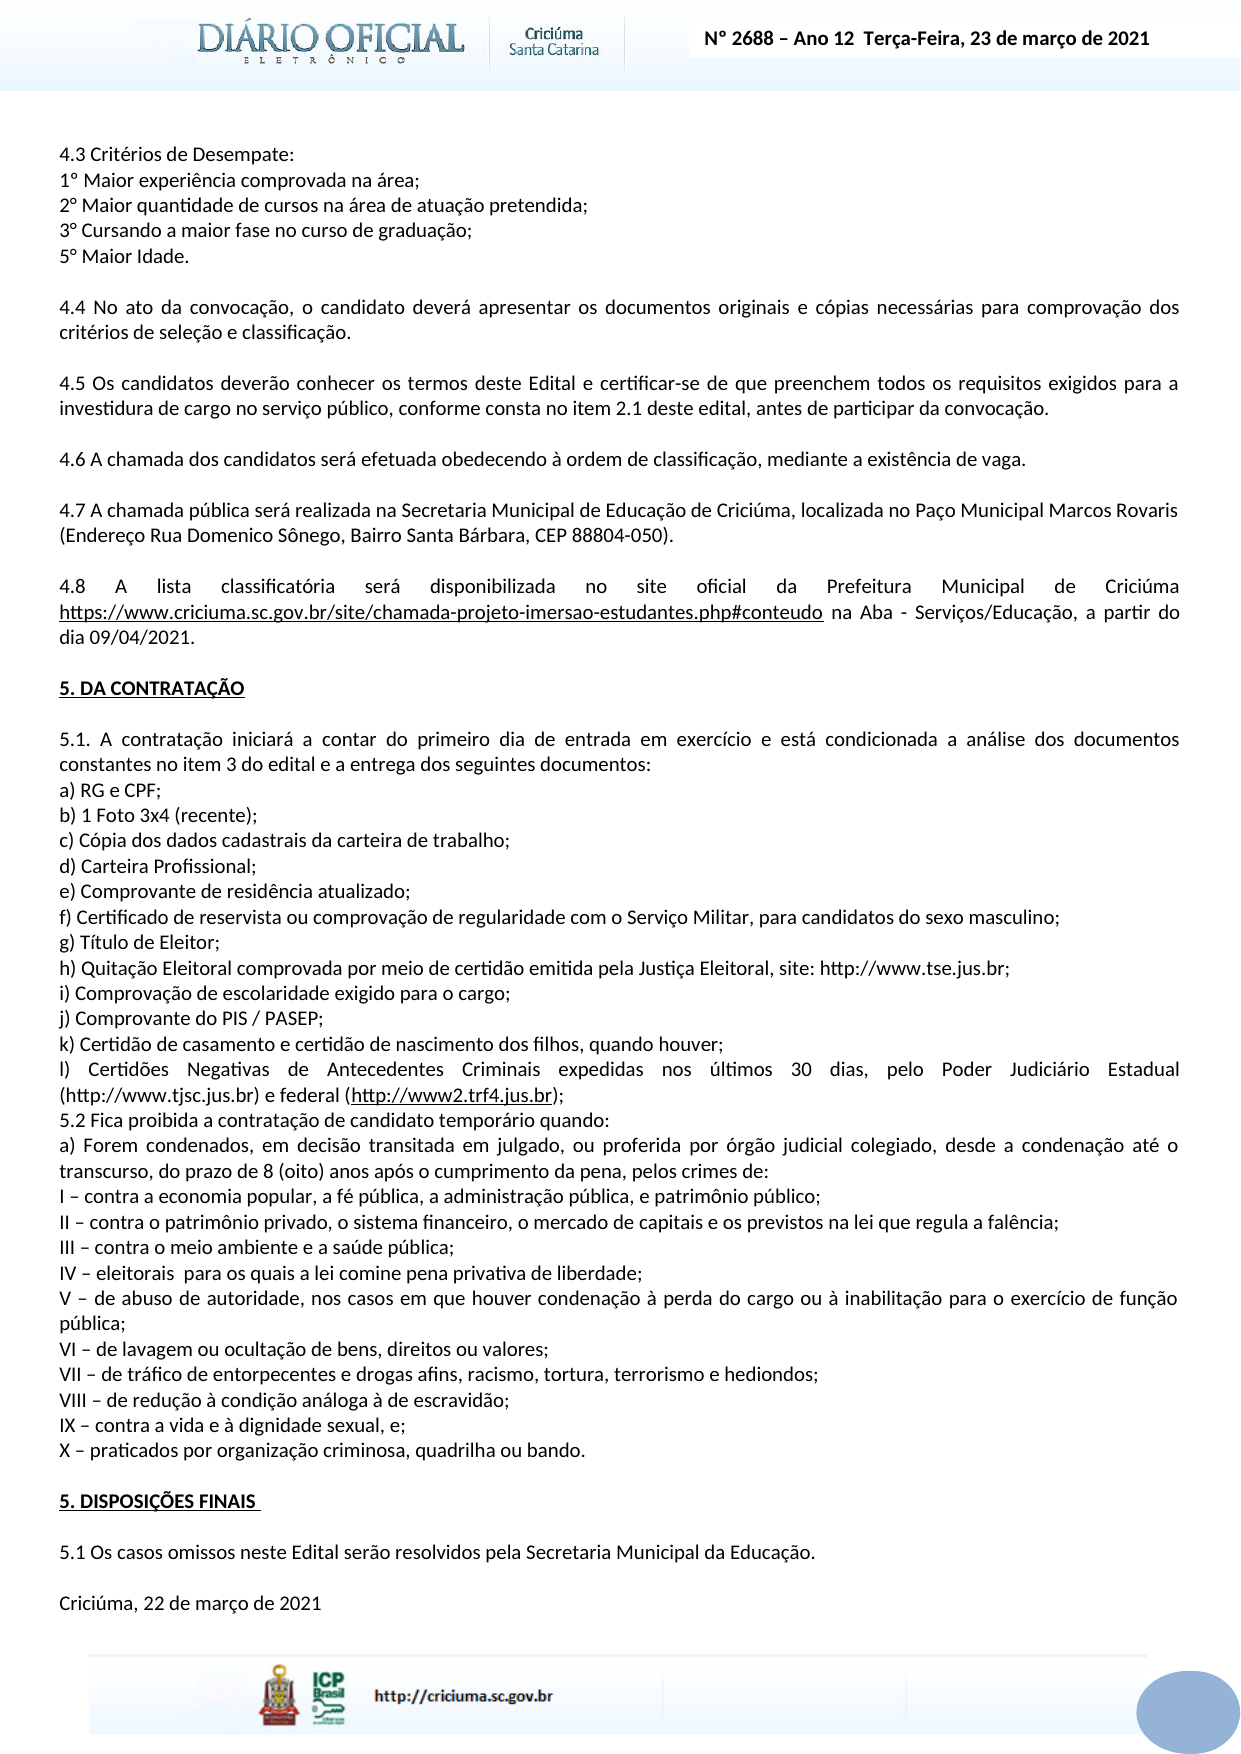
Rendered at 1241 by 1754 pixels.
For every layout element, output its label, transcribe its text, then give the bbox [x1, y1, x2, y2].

text 4.7 A chamada pública será realizada na Secretaria Municipal de Educação de Criciúma, localizada no Paço Municipal Marcos Rovaris (Endereço Rua Domenico Sônego, Bairro Santa Bárbara, CEP 88804-050). [59, 497, 1181, 548]
text 5.1 Os casos omissos neste Edital serão resolvidos pela Secretaria Municipal da Educação. [59, 1514, 1181, 1565]
text VI – de lavagem ou ocultação de bens, direitos ou valores; [59, 1336, 1181, 1361]
text VII – de tráfico de entorpecentes e drogas afins, racismo, tortura, terrorismo e hediondos; [59, 1361, 1181, 1387]
text e) Comprovante de residência atualizado; [59, 878, 1181, 904]
text h) Quitação Eleitoral comprovada por meio de certidão emitida pela Justiça Eleitoral, site: http://www.tse.jus.br; [59, 955, 1181, 980]
text 2° Maior quantidade de cursos na área de atuação pretendida; [59, 192, 1181, 218]
text Criciúma, 22 de março de 2021 [59, 1590, 1181, 1616]
text d) Carteira Profissional; [59, 853, 1181, 878]
text 4.8 A lista classificatória será disponibilizada no site oficial da Prefeitura Municipal de Criciúma https://www.criciuma.sc.gov.br/site/chamada-projeto-imersao-estudantes.php#conteudo na Aba - Serviços/Educação, a partir do dia 09/04/2021. [59, 573, 1181, 650]
text V – de abuso de autoridade, nos casos em que houver condenação à perda do cargo ou à inabilitação para o exercício de função pública; [59, 1285, 1181, 1336]
text 3° Cursando a maior fase no curso de graduação; [59, 218, 1181, 243]
text f) Certificado de reservista ou comprovação de regularidade com o Serviço Militar, para candidatos do sexo masculino; [59, 904, 1181, 929]
text 4.3 Critérios de Desempate: [59, 116, 1181, 167]
text g) Título de Eleitor; [59, 929, 1181, 955]
text III – contra o meio ambiente e a saúde pública; [59, 1234, 1181, 1260]
text IX – contra a vida e à dignidade sexual, e; [59, 1412, 1181, 1438]
text a) Forem condenados, em decisão transitada em julgado, ou proferida por órgão judicial colegiado, desde a condenação até o transcurso, do prazo de 8 (oito) anos após o cumprimento da pena, pelos crimes de: [59, 1133, 1181, 1183]
text 1º Maior experiência comprovada na área; [59, 167, 1181, 192]
text k) Certidão de casamento e certidão de nascimento dos filhos, quando houver; [59, 1031, 1181, 1056]
text 5° Maior Idade. [59, 243, 1181, 268]
text 4.4 No ato da convocação, o candidato deverá apresentar os documentos originais e cópias necessárias para comprovação dos critérios de seleção e classificação. [59, 268, 1181, 345]
text 4.5 Os candidatos deverão conhecer os termos deste Edital e certificar-se de que preenchem todos os requisitos exigidos para a investidura de cargo no serviço público, conforme consta no item 2.1 deste edital, antes de participar da convocação. [59, 370, 1181, 421]
text l) Certidões Negativas de Antecedentes Criminais expedidas nos últimos 30 dias, pelo Poder Judiciário Estadual (http://www.tjsc.jus.br) e federal (http://www2.trf4.jus.br); [59, 1056, 1181, 1107]
text IV – eleitorais para os quais a lei comine pena privativa de liberdade; [59, 1260, 1181, 1285]
text II – contra o patrimônio privado, o sistema financeiro, o mercado de capitais e os previstos na lei que regula a falência; [59, 1209, 1181, 1234]
text 5. DA CONTRATAÇÃO [59, 675, 1181, 701]
text b) 1 Foto 3x4 (recente); [59, 802, 1181, 828]
text 4.6 A chamada dos candidatos será efetuada obedecendo à ordem de classificação, mediante a existência de vaga. [59, 446, 1181, 472]
text VIII – de redução à condição análoga à de escravidão; [59, 1387, 1181, 1412]
text i) Comprovação de escolaridade exigido para o cargo; [59, 980, 1181, 1006]
text 5. DISPOSIÇÕES FINAIS [59, 1488, 1181, 1514]
text j) Comprovante do PIS / PASEP; [59, 1006, 1181, 1031]
text 5.2 Fica proibida a contratação de candidato temporário quando: [59, 1107, 1181, 1133]
text X – praticados por organização criminosa, quadrilha ou bando. [59, 1438, 1181, 1463]
text a) RG e CPF; [59, 777, 1181, 802]
text c) Cópia dos dados cadastrais da carteira de trabalho; [59, 828, 1181, 853]
text I – contra a economia popular, a fé pública, a administração pública, e patrimônio público; [59, 1183, 1181, 1209]
text 5.1. A contratação iniciará a contar do primeiro dia de entrada em exercício e está condicionada a análise dos documentos constantes no item 3 do edital e a entrega dos seguintes documentos: [59, 726, 1181, 777]
